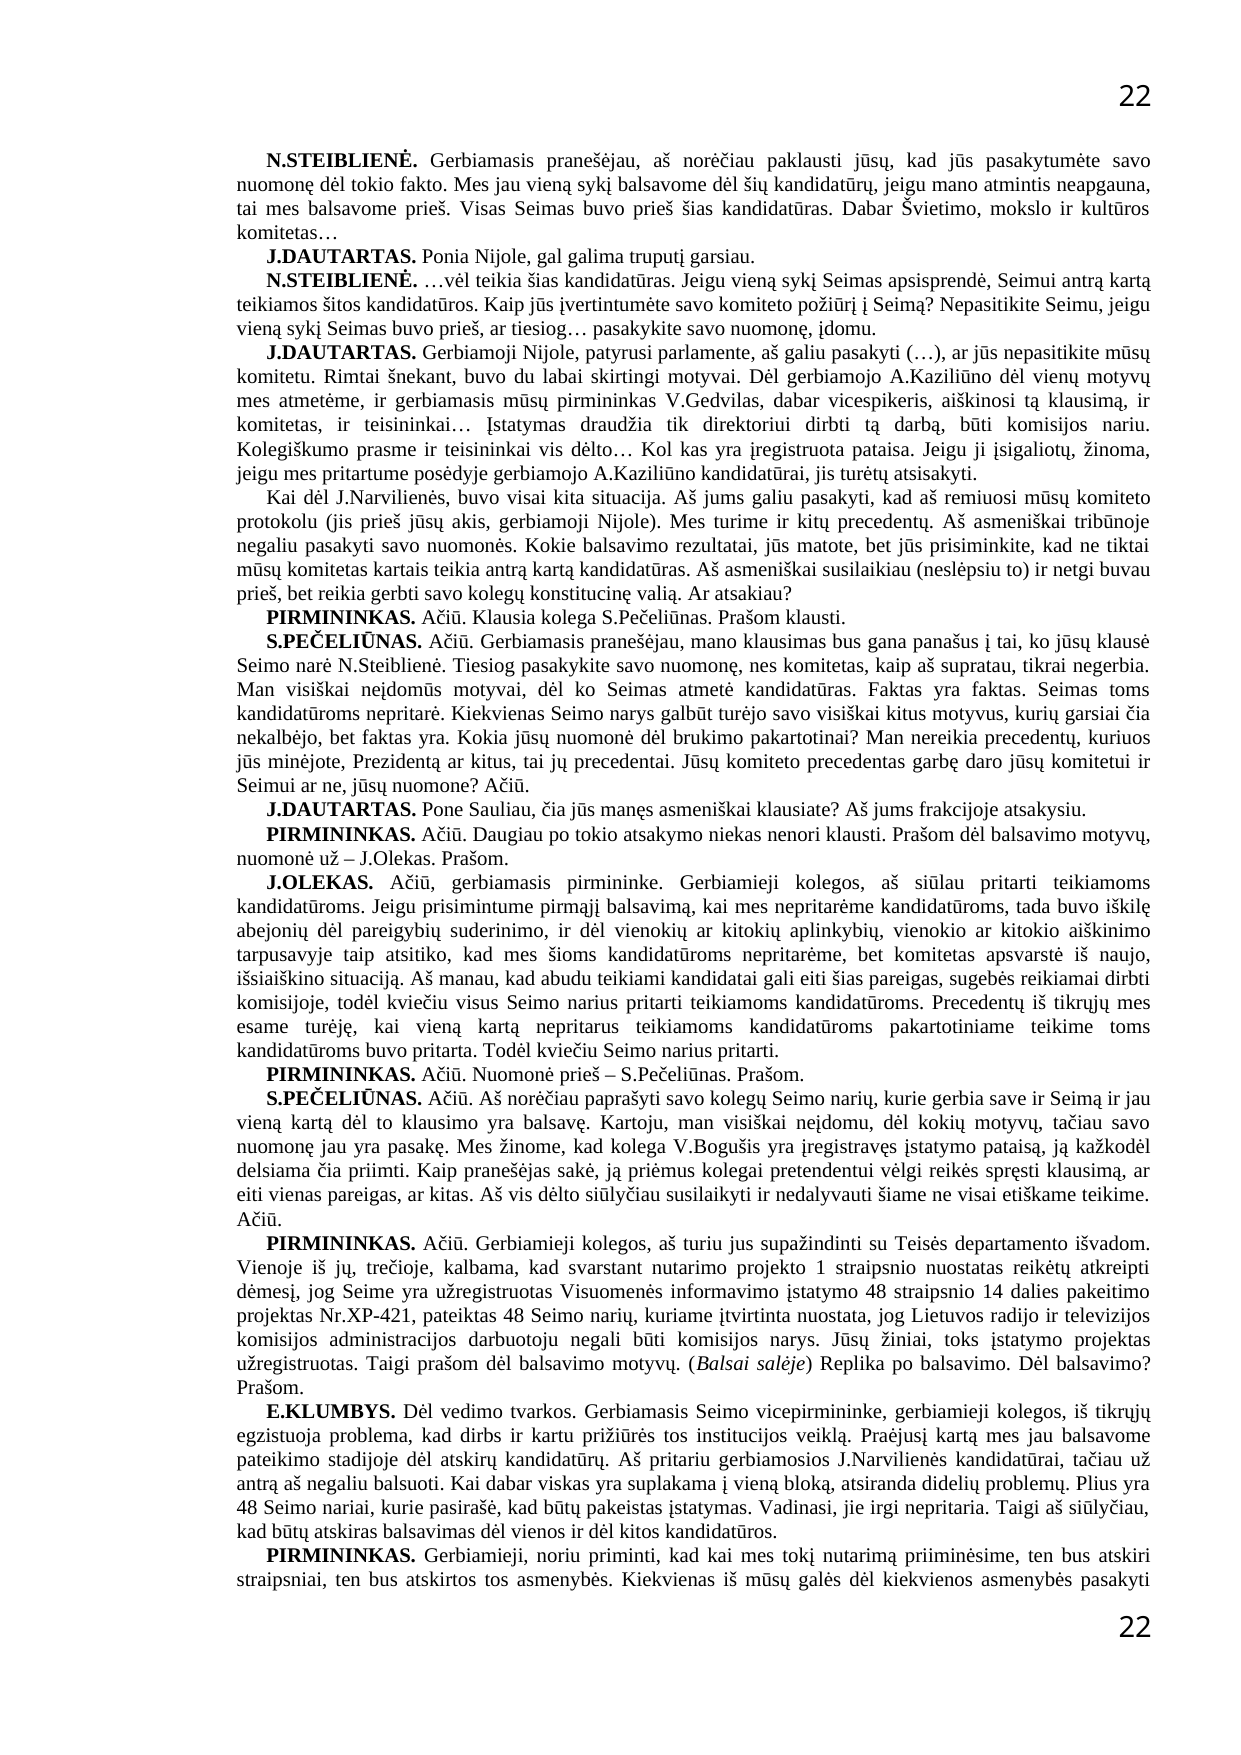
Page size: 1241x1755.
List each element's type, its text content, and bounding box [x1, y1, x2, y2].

text PIRMININKAS. Gerbiamieji, noriu priminti, kad kai mes tokį nutarimą priiminėsime, ten bus atskiri straipsniai, ten bus atskirtos tos asmenybės. Kiekvienas iš mūsų galės dėl kiekvienos asmenybės pasakyti [236, 1543, 1152, 1591]
text E.KLUMBYS. Dėl vedimo tvarkos. Gerbiamasis Seimo vicepirmininke, gerbiamieji kolegos, iš tikrųjų egzistuoja problema, kad dirbs ir kartu prižiūrės tos institucijos veiklą. Praėjusį kartą mes jau balsavome pateikimo stadijoje dėl atskirų kandidatūrų. Aš pritariu gerbiamosios J.Narvilienės kandidatūrai, tačiau už antrą aš negaliu balsuoti. Kai dabar viskas yra suplakama į vieną bloką, atsiranda didelių problemų. Plius yra 48 Seimo nariai, kurie pasirašė, kad būtų pakeistas įstatymas. Vadinasi, jie irgi nepritaria. Taigi aš siūlyčiau, kad būtų atskiras balsavimas dėl vienos ir dėl kitos kandidatūros. [236, 1399, 1152, 1543]
text PIRMININKAS. Ačiū. Klausia kolega S.Pečeliūnas. Prašom klausti. [236, 605, 1152, 629]
text PIRMININKAS. Ačiū. Gerbiamieji kolegos, aš turiu jus supažindinti su Teisės departamento išvadom. Vienoje iš jų, trečioje, kalbama, kad svarstant nutarimo projekto 1 straipsnio nuostatas reikėtų atkreipti dėmesį, jog Seime yra užregistruotas Visuomenės informavimo įstatymo 48 straipsnio 14 dalies pakeitimo projektas Nr.XP-421, pateiktas 48 Seimo narių, kuriame įtvirtinta nuostata, jog Lietuvos radijo ir televizijos komisijos administracijos darbuotoju negali būti komisijos narys. Jūsų žiniai, toks įstatymo projektas užregistruotas. Taigi prašom dėl balsavimo motyvų. (Balsai salėje) Replika po balsavimo. Dėl balsavimo? Prašom. [236, 1231, 1152, 1399]
text S.PEČELIŪNAS. Ačiū. Aš norėčiau paprašyti savo kolegų Seimo narių, kurie gerbia save ir Seimą ir jau vieną kartą dėl to klausimo yra balsavę. Kartoju, man visiškai neįdomu, dėl kokių motyvų, tačiau savo nuomonę jau yra pasakę. Mes žinome, kad kolega V.Bogušis yra įregistravęs įstatymo pataisą, ją kažkodėl delsiama čia priimti. Kaip pranešėjas sakė, ją priėmus kolegai pretendentui vėlgi reikės spręsti klausimą, ar eiti vienas pareigas, ar kitas. Aš vis dėlto siūlyčiau susilaikyti ir nedalyvauti šiame ne visai etiškame teikime. Ačiū. [236, 1086, 1152, 1231]
text J.OLEKAS. Ačiū, gerbiamasis pirmininke. Gerbiamieji kolegos, aš siūlau pritarti teikiamoms kandidatūroms. Jeigu prisimintume pirmąjį balsavimą, kai mes nepritarėme kandidatūroms, tada buvo iškilę abejonių dėl pareigybių suderinimo, ir dėl vienokių ar kitokių aplinkybių, vienokio ar kitokio aiškinimo tarpusavyje taip atsitiko, kad mes šioms kandidatūroms nepritarėme, bet komitetas apsvarstė iš naujo, išsiaiškino situaciją. Aš manau, kad abudu teikiami kandidatai gali eiti šias pareigas, sugebės reikiamai dirbti komisijoje, todėl kviečiu visus Seimo narius pritarti teikiamoms kandidatūroms. Precedentų iš tikrųjų mes esame turėję, kai vieną kartą nepritarus teikiamoms kandidatūroms pakartotiniame teikime toms kandidatūroms buvo pritarta. Todėl kviečiu Seimo narius pritarti. [236, 869, 1152, 1062]
text J.DAUTARTAS. Pone Sauliau, čia jūs manęs asmeniškai klausiate? Aš jums frakcijoje atsakysiu. [236, 797, 1152, 821]
text J.DAUTARTAS. Ponia Nijole, gal galima truputį garsiau. [236, 244, 1152, 268]
text PIRMININKAS. Ačiū. Daugiau po tokio atsakymo niekas nenori klausti. Prašom dėl balsavimo motyvų, nuomonė už – J.Olekas. Prašom. [236, 821, 1152, 869]
text J.DAUTARTAS. Gerbiamoji Nijole, patyrusi parlamente, aš galiu pasakyti (…), ar jūs nepasitikite mūsų komitetu. Rimtai šnekant, buvo du labai skirtingi motyvai. Dėl gerbiamojo A.Kaziliūno dėl vienų motyvų mes atmetėme, ir gerbiamasis mūsų pirmininkas V.Gedvilas, dabar vicespikeris, aiškinosi tą klausimą, ir komitetas, ir teisininkai… Įstatymas draudžia tik direktoriui dirbti tą darbą, būti komisijos nariu. Kolegiškumo prasme ir teisininkai vis dėlto… Kol kas yra įregistruota pataisa. Jeigu ji įsigaliotų, žinoma, jeigu mes pritartume posėdyje gerbiamojo A.Kaziliūno kandidatūrai, jis turėtų atsisakyti. [236, 340, 1152, 484]
text S.PEČELIŪNAS. Ačiū. Gerbiamasis pranešėjau, mano klausimas bus gana panašus į tai, ko jūsų klausė Seimo narė N.Steiblienė. Tiesiog pasakykite savo nuomonę, nes komitetas, kaip aš supratau, tikrai negerbia. Man visiškai neįdomūs motyvai, dėl ko Seimas atmetė kandidatūras. Faktas yra faktas. Seimas toms kandidatūroms nepritarė. Kiekvienas Seimo narys galbūt turėjo savo visiškai kitus motyvus, kurių garsiai čia nekalbėjo, bet faktas yra. Kokia jūsų nuomonė dėl brukimo pakartotinai? Man nereikia precedentų, kuriuos jūs minėjote, Prezidentą ar kitus, tai jų precedentai. Jūsų komiteto precedentas garbę daro jūsų komitetui ir Seimui ar ne, jūsų nuomone? Ačiū. [236, 629, 1152, 797]
text N.STEIBLIENĖ. …vėl teikia šias kandidatūras. Jeigu vieną sykį Seimas apsisprendė, Seimui antrą kartą teikiamos šitos kandidatūros. Kaip jūs įvertintumėte savo komiteto požiūrį į Seimą? Nepasitikite Seimu, jeigu vieną sykį Seimas buvo prieš, ar tiesiog… pasakykite savo nuomonę, įdomu. [236, 268, 1152, 340]
text PIRMININKAS. Ačiū. Nuomonė prieš – S.Pečeliūnas. Prašom. [236, 1062, 1152, 1086]
text Kai dėl J.Narvilienės, buvo visai kita situacija. Aš jums galiu pasakyti, kad aš remiuosi mūsų komiteto protokolu (jis prieš jūsų akis, gerbiamoji Nijole). Mes turime ir kitų precedentų. Aš asmeniškai tribūnoje negaliu pasakyti savo nuomonės. Kokie balsavimo rezultatai, jūs matote, bet jūs prisiminkite, kad ne tiktai mūsų komitetas kartais teikia antrą kartą kandidatūras. Aš asmeniškai susilaikiau (neslėpsiu to) ir netgi buvau prieš, bet reikia gerbti savo kolegų konstitucinę valią. Ar atsakiau? [236, 484, 1152, 605]
text N.STEIBLIENĖ. Gerbiamasis pranešėjau, aš norėčiau paklausti jūsų, kad jūs pasakytumėte savo nuomonę dėl tokio fakto. Mes jau vieną sykį balsavome dėl šių kandidatūrų, jeigu mano atmintis neapgauna, tai mes balsavome prieš. Visas Seimas buvo prieš šias kandidatūras. Dabar Švietimo, mokslo ir kultūros komitetas… [236, 148, 1152, 244]
